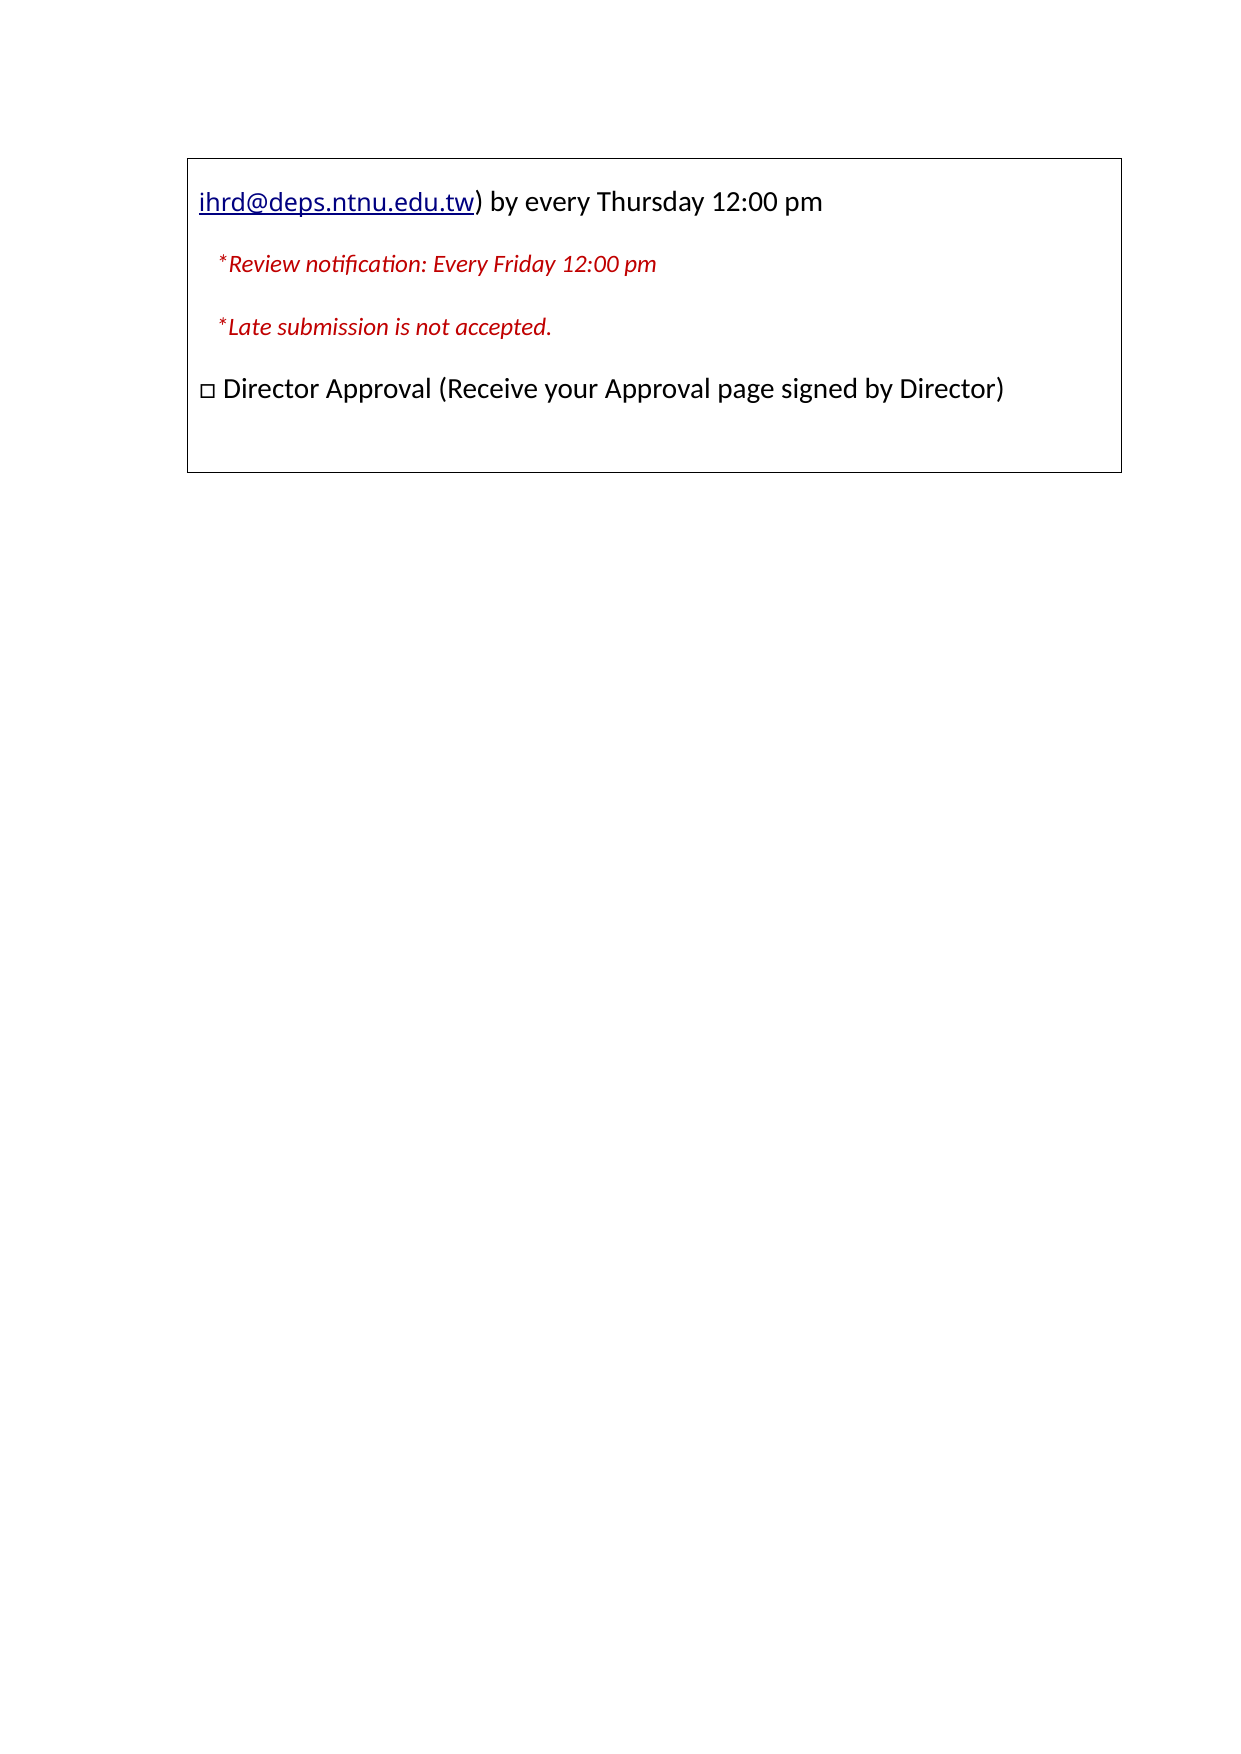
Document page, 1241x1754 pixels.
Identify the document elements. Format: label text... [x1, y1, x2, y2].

table_cell ihrd@deps.ntnu.edu.tw) by every Thursday 12:00 pm *Review notification: Every Friday 12:00 pm *Late submission is not accepted. □ Director Approval (Receive your Approval page signed by Director) [188, 159, 1121, 472]
